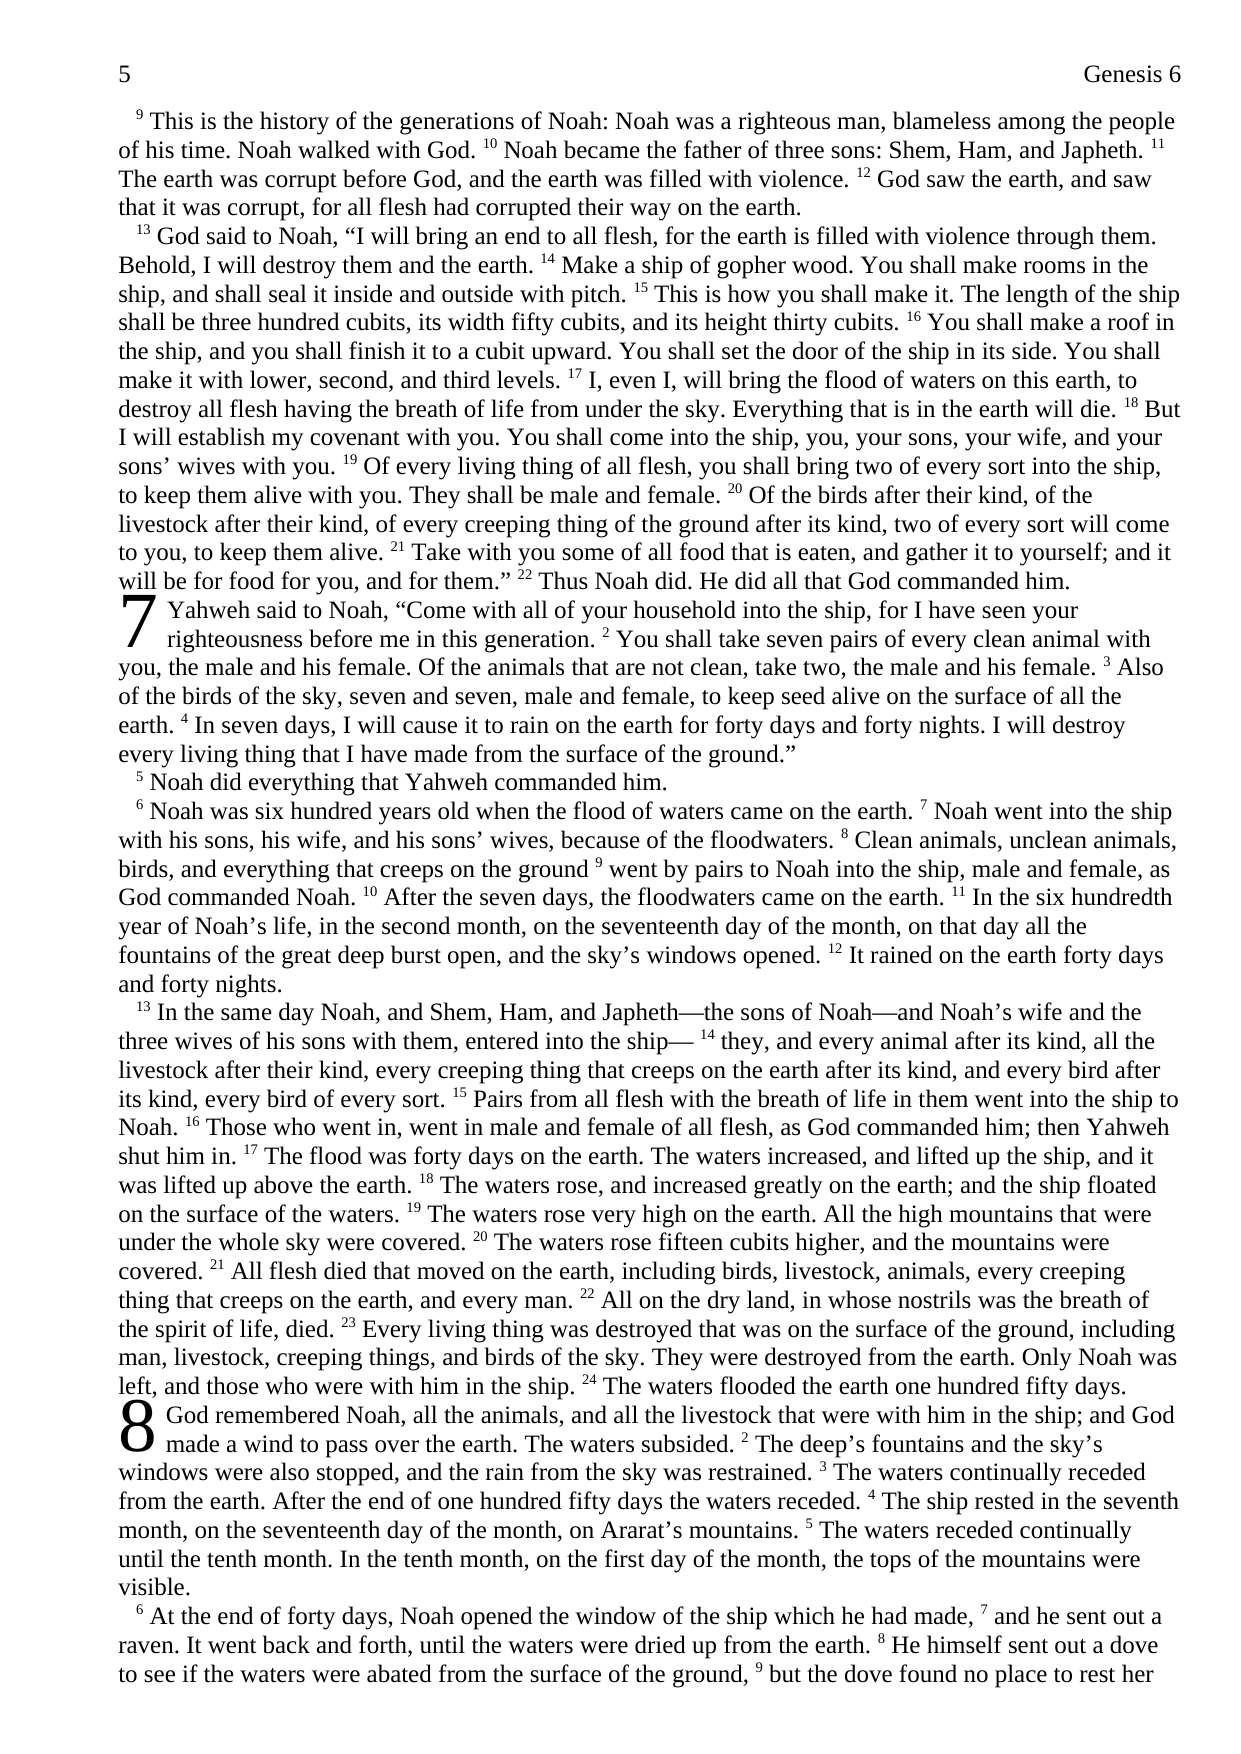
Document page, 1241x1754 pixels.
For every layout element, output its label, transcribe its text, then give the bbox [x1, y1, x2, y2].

text 13 God said to Noah, “I will bring an end to all flesh, for the earth is filled with violence through them. Behold, I will destroy them and the earth. 14 Make a ship of gopher wood. You shall make rooms in the ship, and shall seal it inside and outside with pitch. 15 This is how you shall make it. The length of the ship shall be three hundred cubits, its width fifty cubits, and its height thirty cubits. 16 You shall make a roof in the ship, and you shall finish it to a cubit upward. You shall set the door of the ship in its side. You shall make it with lower, second, and third levels. 17 I, even I, will bring the flood of waters on this earth, to destroy all flesh having the breath of life from under the sky. Everything that is in the earth will die. 18 But I will establish my covenant with you. You shall come into the ship, you, your sons, your wife, and your sons’ wives with you. 19 Of every living thing of all flesh, you shall bring two of every sort into the ship, to keep them alive with you. They shall be male and female. 20 Of the birds after their kind, of the livestock after their kind, of every creeping thing of the ground after its kind, two of every sort will come to you, to keep them alive. 21 Take with you some of all food that is eaten, and gather it to yourself; and it will be for food for you, and for them.” 22 Thus Noah did. He did all that God commanded him. [118, 221, 1181, 595]
text 8God remembered Noah, all the animals, and all the livestock that were with him in the ship; and God made a wind to pass over the earth. The waters subsided. 2 The deep’s fountains and the sky’s windows were also stopped, and the rain from the sky was restrained. 3 The waters continually receded from the earth. After the end of one hundred fifty days the waters receded. 4 The ship rested in the seventh month, on the seventeenth day of the month, on Ararat’s mountains. 5 The waters receded continually until the tenth month. In the tenth month, on the first day of the month, the tops of the mountains were visible. [118, 1400, 1181, 1601]
text 7Yahweh said to Noah, “Come with all of your household into the ship, for I have seen your righteousness before me in this generation. 2 You shall take seven pairs of every clean animal with you, the male and his female. Of the animals that are not clean, take two, the male and his female. 3 Also of the birds of the sky, seven and seven, male and female, to keep seed alive on the surface of all the earth. 4 In seven days, I will cause it to rain on the earth for forty days and forty nights. I will destroy every living thing that I have made from the surface of the ground.” [118, 595, 1181, 767]
text 6 Noah was six hundred years old when the flood of waters came on the earth. 7 Noah went into the ship with his sons, his wife, and his sons’ wives, because of the floodwaters. 8 Clean animals, unclean animals, birds, and everything that creeps on the ground 9 went by pairs to Noah into the ship, male and female, as God commanded Noah. 10 After the seven days, the floodwaters came on the earth. 11 In the six hundredth year of Noah’s life, in the second month, on the seventeenth day of the month, on that day all the fountains of the great deep burst open, and the sky’s windows opened. 12 It rained on the earth forty days and forty nights. [118, 796, 1181, 997]
text 13 In the same day Noah, and Shem, Ham, and Japheth—the sons of Noah—and Noah’s wife and the three wives of his sons with them, entered into the ship— 14 they, and every animal after its kind, all the livestock after their kind, every creeping thing that creeps on the earth after its kind, and every bird after its kind, every bird of every sort. 15 Pairs from all flesh with the breath of life in them went into the ship to Noah. 16 Those who went in, went in male and female of all flesh, as God commanded him; then Yahweh shut him in. 17 The flood was forty days on the earth. The waters increased, and lifted up the ship, and it was lifted up above the earth. 18 The waters rose, and increased greatly on the earth; and the ship floated on the surface of the waters. 19 The waters rose very high on the earth. All the high mountains that were under the whole sky were covered. 20 The waters rose fifteen cubits higher, and the mountains were covered. 21 All flesh died that moved on the earth, including birds, livestock, animals, every creeping thing that creeps on the earth, and every man. 22 All on the dry land, in whose nostrils was the breath of the spirit of life, died. 23 Every living thing was destroyed that was on the surface of the ground, including man, livestock, creeping things, and birds of the sky. They were destroyed from the earth. Only Noah was left, and those who were with him in the ship. 24 The waters flooded the earth one hundred fifty days. [118, 997, 1181, 1400]
text 6 At the end of forty days, Noah opened the window of the ship which he had made, 7 and he sent out a raven. It went back and forth, until the waters were dried up from the earth. 8 He himself sent out a dove to see if the waters were abated from the surface of the ground, 9 but the dove found no place to rest her [118, 1601, 1181, 1687]
text 9 This is the history of the generations of Noah: Noah was a righteous man, blameless among the people of his time. Noah walked with God. 10 Noah became the father of three sons: Shem, Ham, and Japheth. 11 The earth was corrupt before God, and the earth was filled with violence. 12 God saw the earth, and saw that it was corrupt, for all flesh had corrupted their way on the earth. [118, 106, 1181, 221]
text 5 Noah did everything that Yahweh commanded him. [118, 767, 1181, 796]
